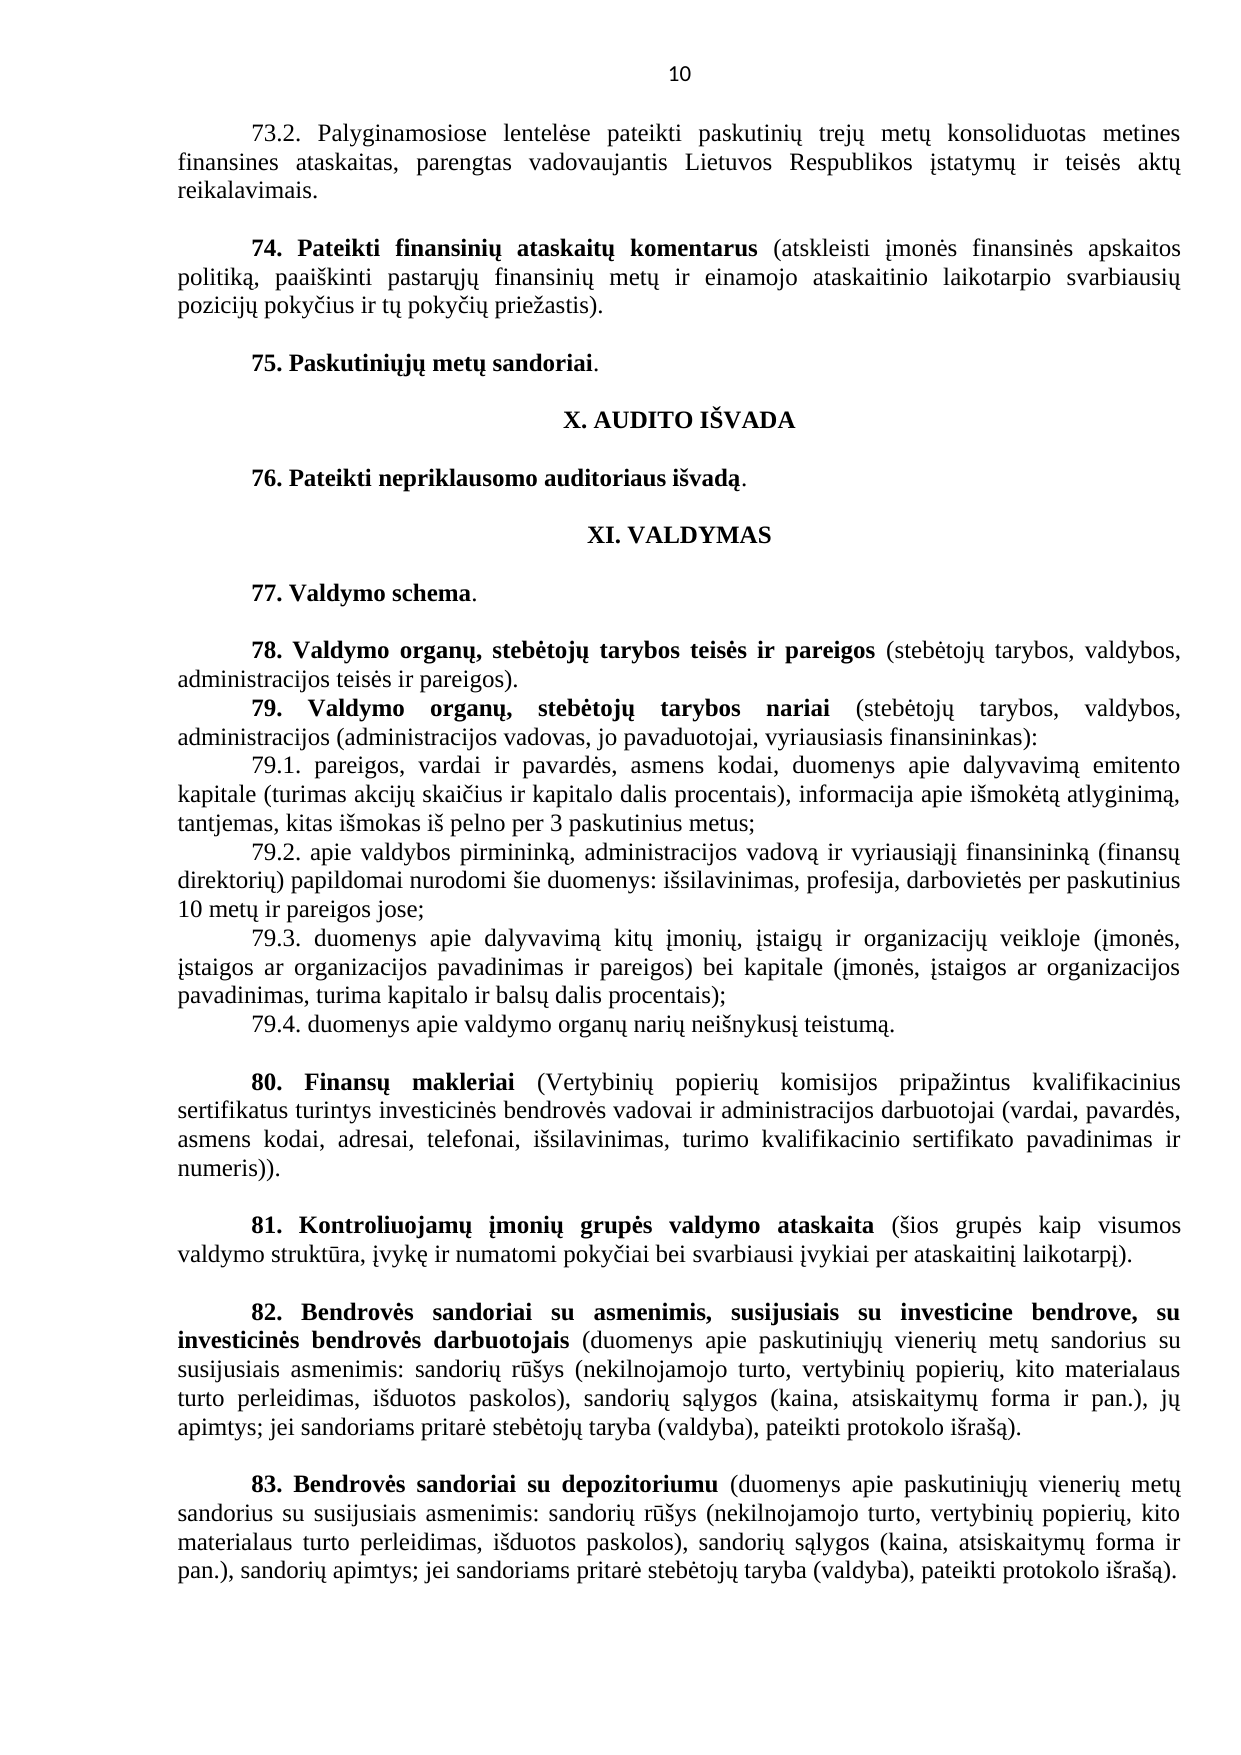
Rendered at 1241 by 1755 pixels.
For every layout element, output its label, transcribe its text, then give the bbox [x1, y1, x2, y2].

text 78. Valdymo organų, stebėtojų tarybos teisės ir pareigos (stebėtojų tarybos, valdybos, administracijos teisės ir pareigos). [177, 636, 1181, 693]
text 79.3. duomenys apie dalyvavimą kitų įmonių, įstaigų ir organizacijų veikloje (įmonės, įstaigos ar organizacijos pavadinimas ir pareigos) bei kapitale (įmonės, įstaigos ar organizacijos pavadinimas, turima kapitalo ir balsų dalis procentais); [177, 923, 1181, 1009]
text 79.4. duomenys apie valdymo organų narių neišnykusį teistumą. [177, 1009, 1181, 1038]
text 79.2. apie valdybos pirmininką, administracijos vadovą ir vyriausiąjį finansininką (finansų direktorių) papildomai nurodomi šie duomenys: išsilavinimas, profesija, darbovietės per paskutinius 10 metų ir pareigos jose; [177, 837, 1181, 923]
text 82. Bendrovės sandoriai su asmenimis, susijusiais su investicine bendrove, su investicinės bendrovės darbuotojais (duomenys apie paskutiniųjų vienerių metų sandorius su susijusiais asmenimis: sandorių rūšys (nekilnojamojo turto, vertybinių popierių, kito materialaus turto perleidimas, išduotos paskolos), sandorių sąlygos (kaina, atsiskaitymų forma ir pan.), jų apimtys; jei sandoriams pritarė stebėtojų taryba (valdyba), pateikti protokolo išrašą). [177, 1297, 1181, 1441]
text 73.2. Palyginamosiose lentelėse pateikti paskutinių trejų metų konsoliduotas metines finansines ataskaitas, parengtas vadovaujantis Lietuvos Respublikos įstatymų ir teisės aktų reikalavimais. [177, 118, 1181, 204]
text 81. Kontroliuojamų įmonių grupės valdymo ataskaita (šios grupės kaip visumos valdymo struktūra, įvykę ir numatomi pokyčiai bei svarbiausi įvykiai per ataskaitinį laikotarpį). [177, 1211, 1181, 1268]
text 74. Pateikti finansinių ataskaitų komentarus (atskleisti įmonės finansinės apskaitos politiką, paaiškinti pastarųjų finansinių metų ir einamojo ataskaitinio laikotarpio svarbiausių pozicijų pokyčius ir tų pokyčių priežastis). [177, 233, 1181, 319]
text 79. Valdymo organų, stebėtojų tarybos nariai (stebėtojų tarybos, valdybos, administracijos (administracijos vadovas, jo pavaduotojai, vyriausiasis finansininkas): [177, 693, 1181, 751]
text XI. VALDYMAS [177, 521, 1181, 549]
text 83. Bendrovės sandoriai su depozitoriumu (duomenys apie paskutiniųjų vienerių metų sandorius su susijusiais asmenimis: sandorių rūšys (nekilnojamojo turto, vertybinių popierių, kito materialaus turto perleidimas, išduotos paskolos), sandorių sąlygos (kaina, atsiskaitymų forma ir pan.), sandorių apimtys; jei sandoriams pritarė stebėtojų taryba (valdyba), pateikti protokolo išrašą). [177, 1469, 1181, 1584]
text X. AUDITO IŠVADA [177, 406, 1181, 434]
text 75. Paskutiniųjų metų sandoriai. [177, 348, 1181, 377]
text 79.1. pareigos, vardai ir pavardės, asmens kodai, duomenys apie dalyvavimą emitento kapitale (turimas akcijų skaičius ir kapitalo dalis procentais), informacija apie išmokėtą atlyginimą, tantjemas, kitas išmokas iš pelno per 3 paskutinius metus; [177, 751, 1181, 837]
text 80. Finansų makleriai (Vertybinių popierių komisijos pripažintus kvalifikacinius sertifikatus turintys investicinės bendrovės vadovai ir administracijos darbuotojai (vardai, pavardės, asmens kodai, adresai, telefonai, išsilavinimas, turimo kvalifikacinio sertifikato pavadinimas ir numeris)). [177, 1067, 1181, 1182]
text 76. Pateikti nepriklausomo auditoriaus išvadą. [177, 463, 1181, 492]
text 77. Valdymo schema. [177, 578, 1181, 607]
